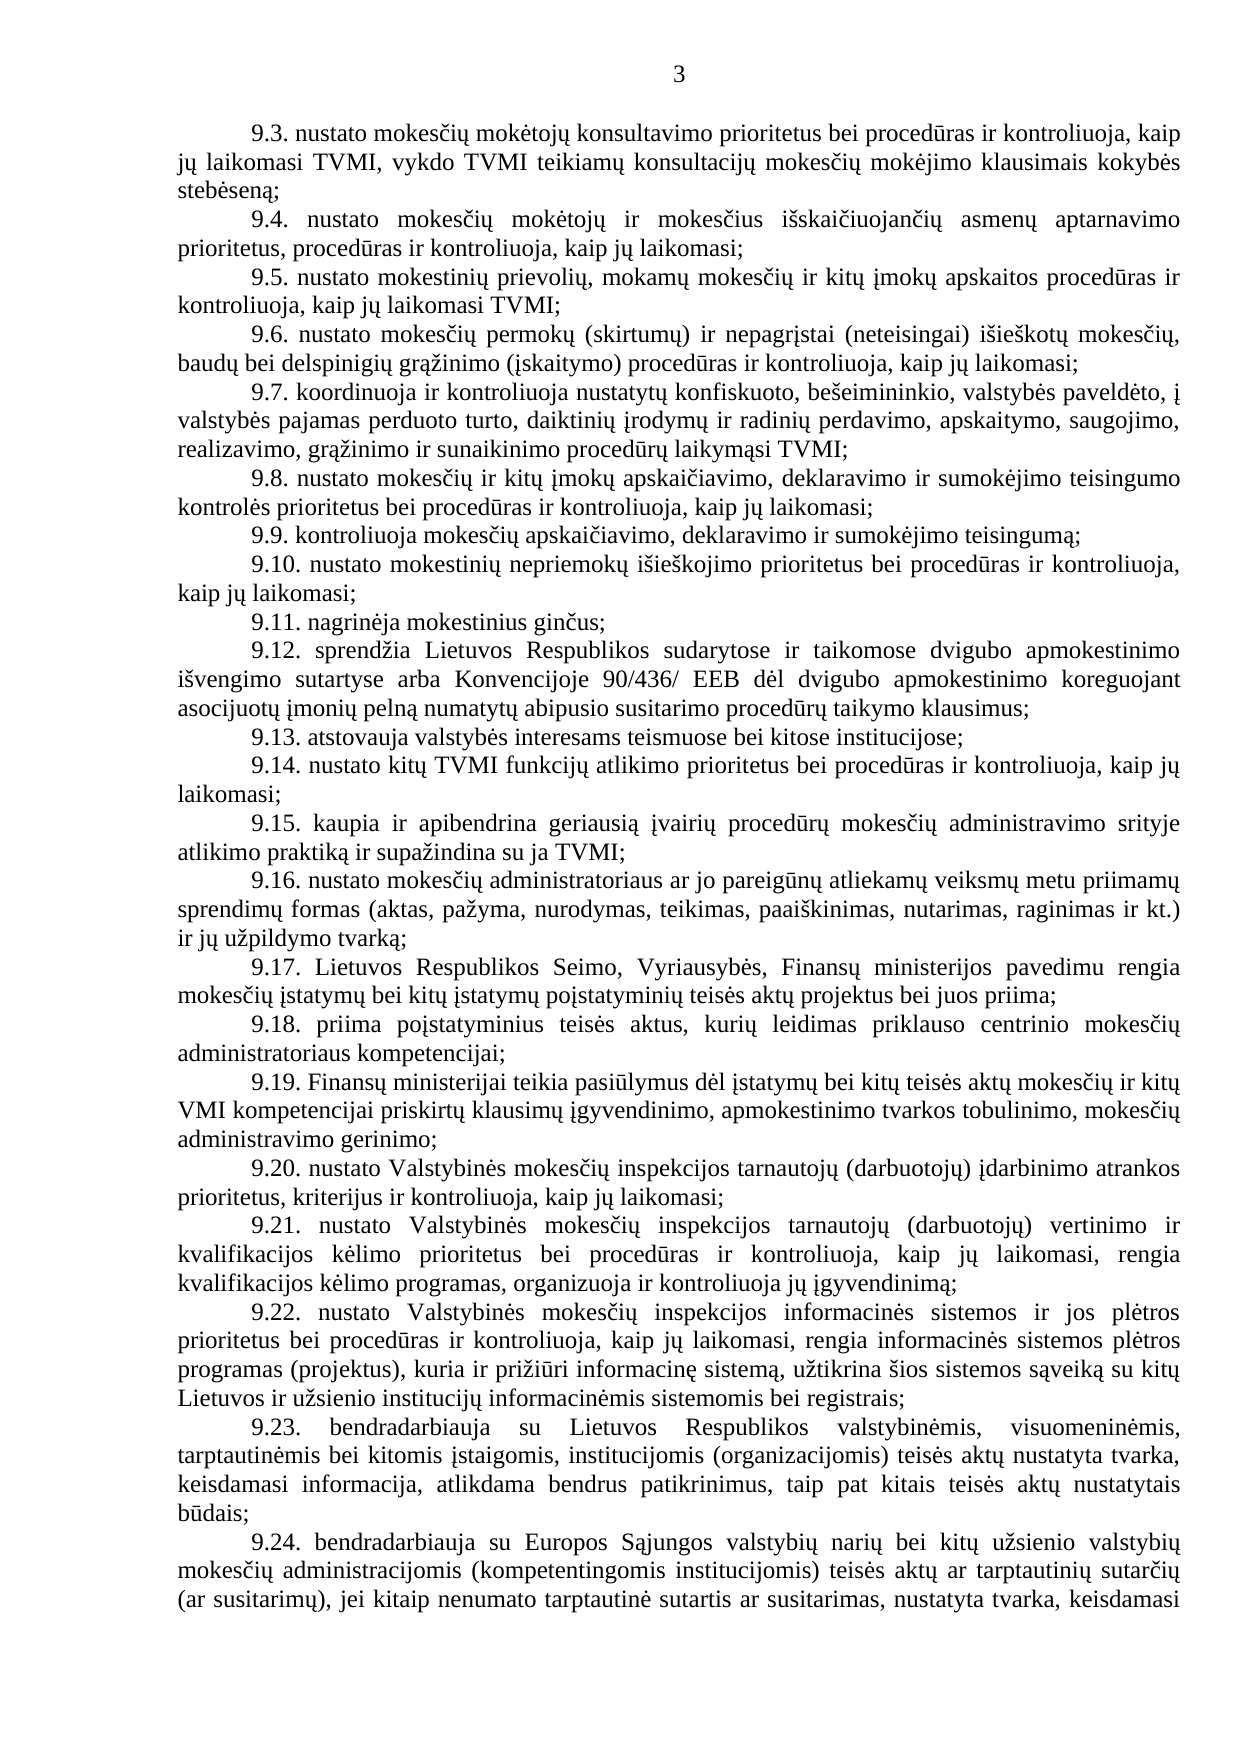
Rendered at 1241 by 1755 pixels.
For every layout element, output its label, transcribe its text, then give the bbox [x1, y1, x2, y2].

text 9.18. priima poįstatyminius teisės aktus, kurių leidimas priklauso centrinio mokesčių administratoriaus kompetencijai; [177, 1009, 1181, 1067]
text 9.6. nustato mokesčių permokų (skirtumų) ir nepagrįstai (neteisingai) išieškotų mokesčių, baudų bei delspinigių grąžinimo (įskaitymo) procedūras ir kontroliuoja, kaip jų laikomasi; [177, 319, 1181, 377]
text 9.23. bendradarbiauja su Lietuvos Respublikos valstybinėmis, visuomeninėmis, tarptautinėmis bei kitomis įstaigomis, institucijomis (organizacijomis) teisės aktų nustatyta tvarka, keisdamasi informacija, atlikdama bendrus patikrinimus, taip pat kitais teisės aktų nustatytais būdais; [177, 1412, 1181, 1527]
text 9.3. nustato mokesčių mokėtojų konsultavimo prioritetus bei procedūras ir kontroliuoja, kaip jų laikomasi TVMI, vykdo TVMI teikiamų konsultacijų mokesčių mokėjimo klausimais kokybės stebėseną; [177, 118, 1181, 204]
text 9.10. nustato mokestinių nepriemokų išieškojimo prioritetus bei procedūras ir kontroliuoja, kaip jų laikomasi; [177, 549, 1181, 607]
text 9.21. nustato Valstybinės mokesčių inspekcijos tarnautojų (darbuotojų) vertinimo ir kvalifikacijos kėlimo prioritetus bei procedūras ir kontroliuoja, kaip jų laikomasi, rengia kvalifikacijos kėlimo programas, organizuoja ir kontroliuoja jų įgyvendinimą; [177, 1211, 1181, 1297]
text 9.8. nustato mokesčių ir kitų įmokų apskaičiavimo, deklaravimo ir sumokėjimo teisingumo kontrolės prioritetus bei procedūras ir kontroliuoja, kaip jų laikomasi; [177, 463, 1181, 521]
text 9.5. nustato mokestinių prievolių, mokamų mokesčių ir kitų įmokų apskaitos procedūras ir kontroliuoja, kaip jų laikomasi TVMI; [177, 262, 1181, 319]
text 9.7. koordinuoja ir kontroliuoja nustatytų konfiskuoto, bešeimininkio, valstybės paveldėto, į valstybės pajamas perduoto turto, daiktinių įrodymų ir radinių perdavimo, apskaitymo, saugojimo, realizavimo, grąžinimo ir sunaikinimo procedūrų laikymąsi TVMI; [177, 377, 1181, 463]
text 9.4. nustato mokesčių mokėtojų ir mokesčius išskaičiuojančių asmenų aptarnavimo prioritetus, procedūras ir kontroliuoja, kaip jų laikomasi; [177, 204, 1181, 262]
text 9.20. nustato Valstybinės mokesčių inspekcijos tarnautojų (darbuotojų) įdarbinimo atrankos prioritetus, kriterijus ir kontroliuoja, kaip jų laikomasi; [177, 1153, 1181, 1211]
text 9.22. nustato Valstybinės mokesčių inspekcijos informacinės sistemos ir jos plėtros prioritetus bei procedūras ir kontroliuoja, kaip jų laikomasi, rengia informacinės sistemos plėtros programas (projektus), kuria ir prižiūri informacinę sistemą, užtikrina šios sistemos sąveiką su kitų Lietuvos ir užsienio institucijų informacinėmis sistemomis bei registrais; [177, 1297, 1181, 1412]
text 9.14. nustato kitų TVMI funkcijų atlikimo prioritetus bei procedūras ir kontroliuoja, kaip jų laikomasi; [177, 751, 1181, 808]
text 9.15. kaupia ir apibendrina geriausią įvairių procedūrų mokesčių administravimo srityje atlikimo praktiką ir supažindina su ja TVMI; [177, 808, 1181, 866]
text 9.12. sprendžia Lietuvos Respublikos sudarytose ir taikomose dvigubo apmokestinimo išvengimo sutartyse arba Konvencijoje 90/436/ EEB dėl dvigubo apmokestinimo koreguojant asocijuotų įmonių pelną numatytų abipusio susitarimo procedūrų taikymo klausimus; [177, 636, 1181, 722]
text 9.9. kontroliuoja mokesčių apskaičiavimo, deklaravimo ir sumokėjimo teisingumą; [177, 521, 1181, 549]
text 9.19. Finansų ministerijai teikia pasiūlymus dėl įstatymų bei kitų teisės aktų mokesčių ir kitų VMI kompetencijai priskirtų klausimų įgyvendinimo, apmokestinimo tvarkos tobulinimo, mokesčių administravimo gerinimo; [177, 1067, 1181, 1153]
text 9.11. nagrinėja mokestinius ginčus; [177, 607, 1181, 636]
text 9.13. atstovauja valstybės interesams teismuose bei kitose institucijose; [177, 722, 1181, 751]
text 9.24. bendradarbiauja su Europos Sąjungos valstybių narių bei kitų užsienio valstybių mokesčių administracijomis (kompetentingomis institucijomis) teisės aktų ar tarptautinių sutarčių (ar susitarimų), jei kitaip nenumato tarptautinė sutartis ar susitarimas, nustatyta tvarka, keisdamasi [177, 1527, 1181, 1613]
text 9.17. Lietuvos Respublikos Seimo, Vyriausybės, Finansų ministerijos pavedimu rengia mokesčių įstatymų bei kitų įstatymų poįstatyminių teisės aktų projektus bei juos priima; [177, 952, 1181, 1009]
text 9.16. nustato mokesčių administratoriaus ar jo pareigūnų atliekamų veiksmų metu priimamų sprendimų formas (aktas, pažyma, nurodymas, teikimas, paaiškinimas, nutarimas, raginimas ir kt.) ir jų užpildymo tvarką; [177, 866, 1181, 952]
